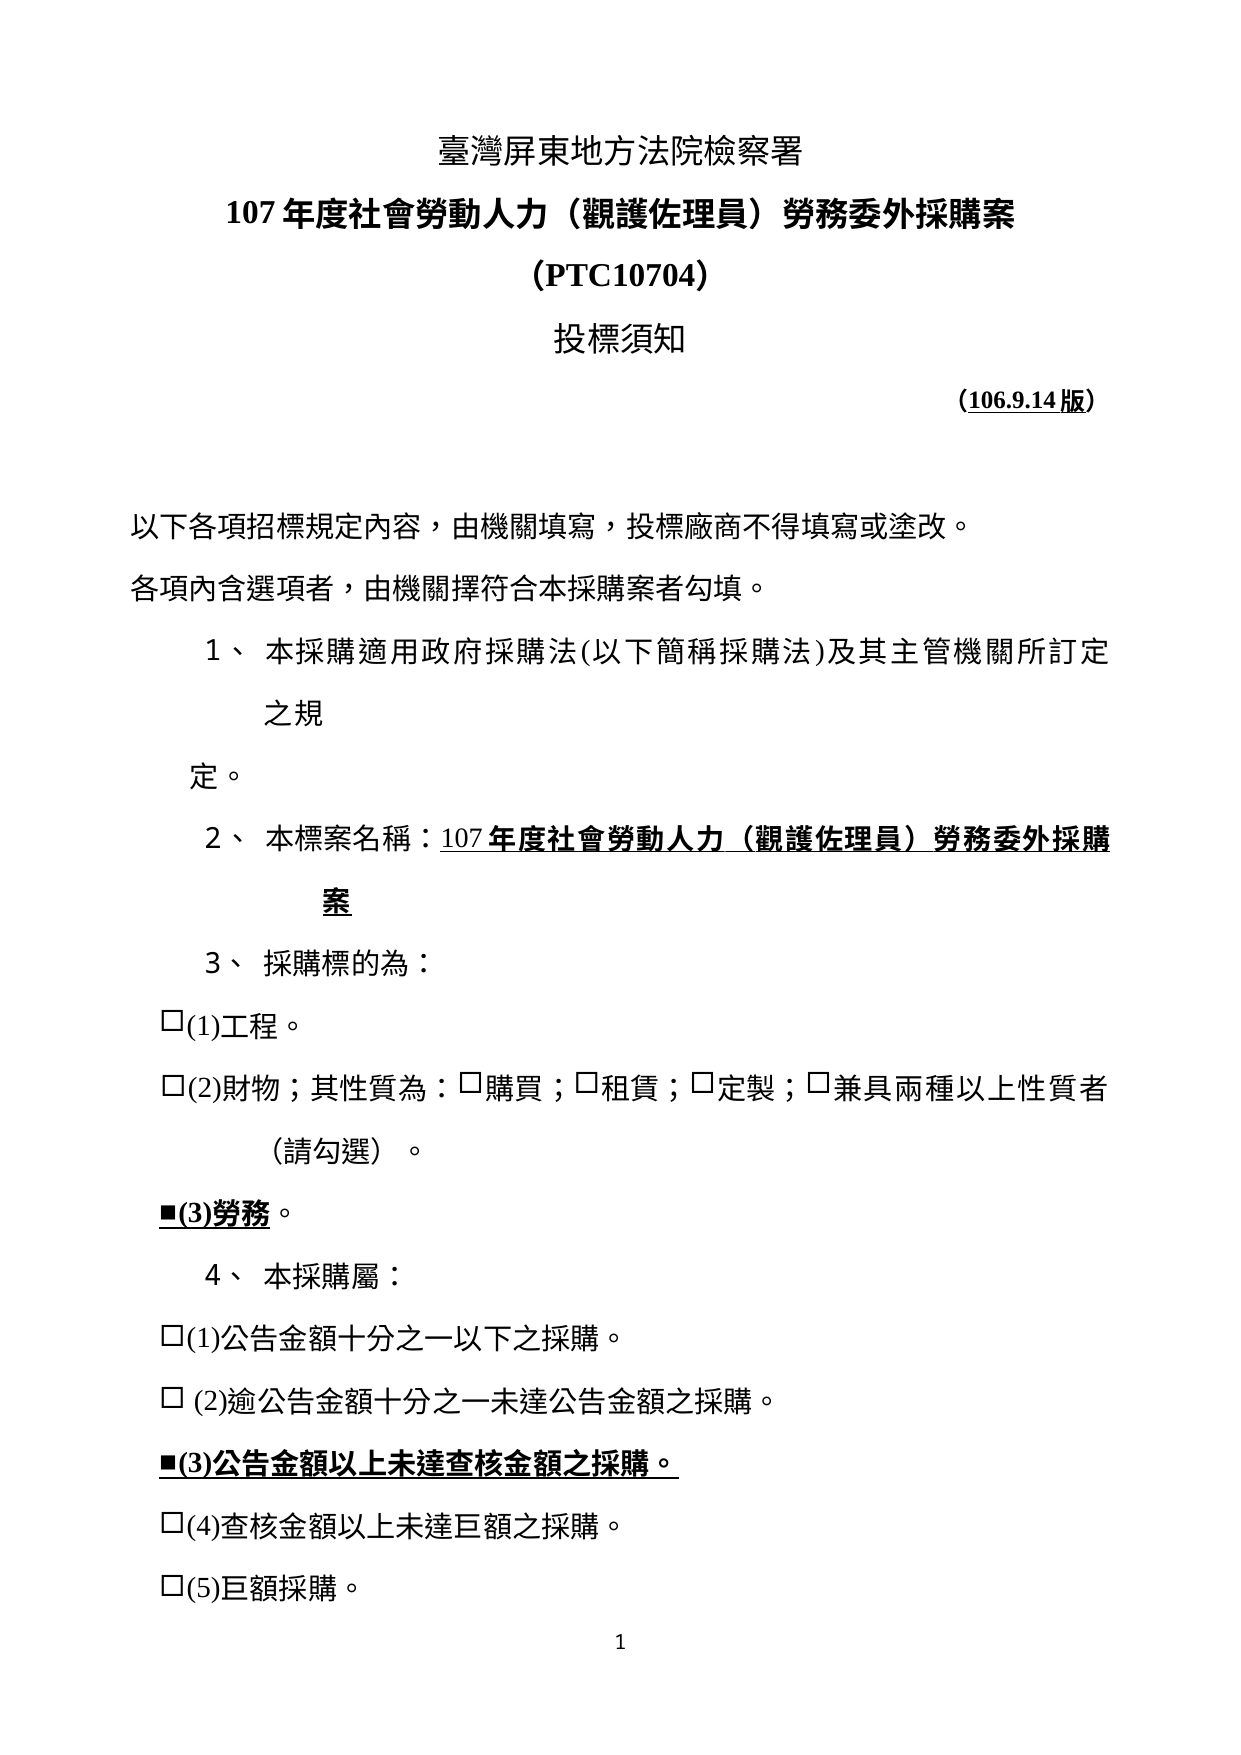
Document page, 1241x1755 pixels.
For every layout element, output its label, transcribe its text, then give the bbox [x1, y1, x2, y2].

text 107年度社會勞動人力（觀護佐理員）勞務委外採購案（PTC10704） [130, 170, 1110, 295]
list 本採購屬： [204, 1233, 1110, 1295]
text (2)財物；其性質為：購買；租賃；定製；兼具兩種以上性質者（請勾選）。 [130, 1045, 1110, 1170]
text 臺灣屏東地方法院檢察署 [130, 108, 1110, 170]
text (1)工程。 [130, 983, 1110, 1045]
text  (2)逾公告金額十分之一未達公告金額之採購。 [130, 1358, 1110, 1420]
text ■(3)公告金額以上未達查核金額之採購。 [130, 1420, 1110, 1483]
list 本標案名稱：107年度社會勞動人力（觀護佐理員）勞務委外採購案 [204, 795, 1110, 920]
text 定。 [130, 733, 1110, 795]
text (5)巨額採購。 [130, 1545, 1110, 1608]
text （106.9.14版） [130, 358, 1110, 420]
text (1)公告金額十分之一以下之採購。 [130, 1295, 1110, 1358]
list 採購標的為： [204, 920, 1110, 983]
text 投標須知 [130, 295, 1110, 358]
text (4)查核金額以上未達巨額之採購。 [130, 1483, 1110, 1545]
text 各項內含選項者，由機關擇符合本採購案者勾填。 [130, 545, 1110, 608]
text 以下各項招標規定內容，由機關填寫，投標廠商不得填寫或塗改。 [130, 483, 1110, 545]
list 本採購適用政府採購法(以下簡稱採購法)及其主管機關所訂定之規 [204, 608, 1110, 733]
text ■(3)勞務。 [130, 1170, 1110, 1233]
